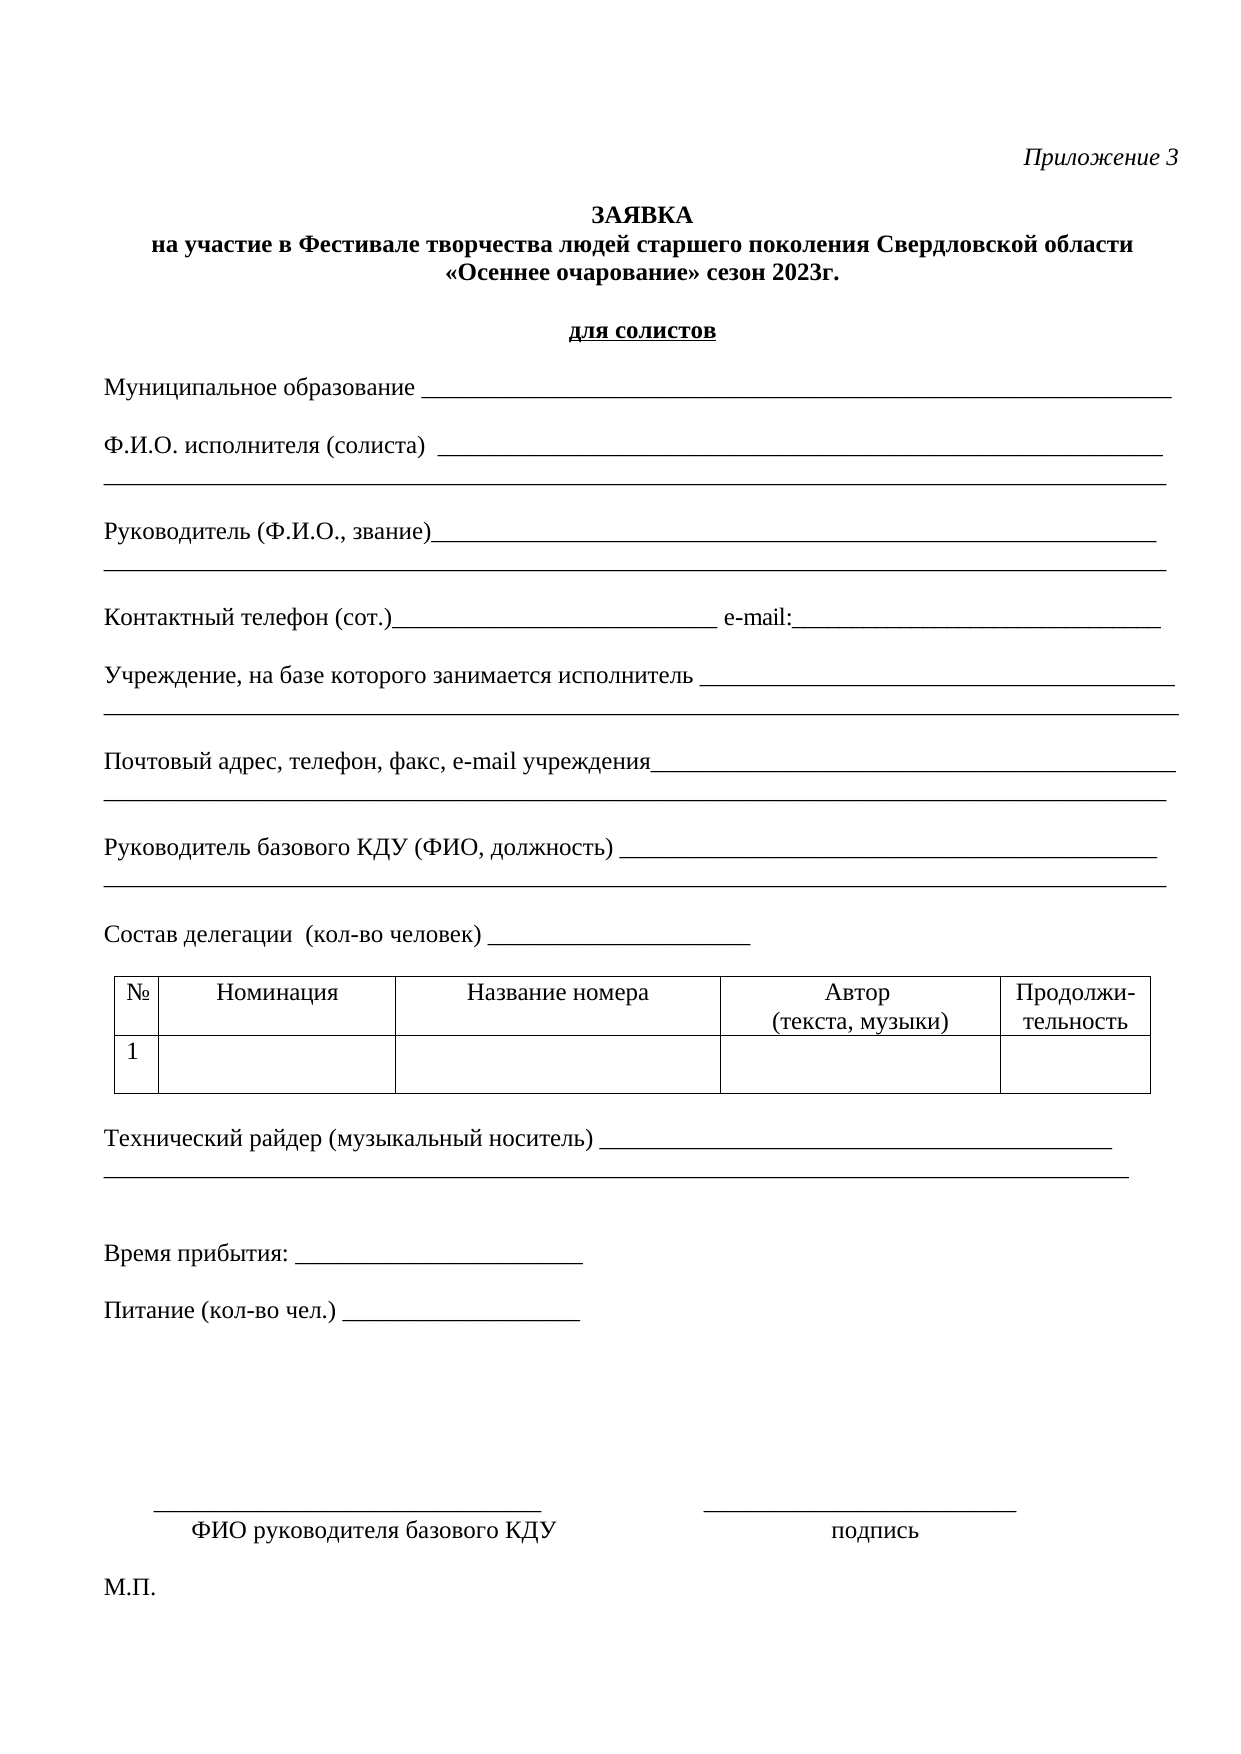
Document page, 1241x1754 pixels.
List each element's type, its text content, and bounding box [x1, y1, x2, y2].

table_cell 1 [115, 1036, 158, 1093]
text Контактный телефон (сот.)__________________________ e-mail:_______________________________ [103, 602, 1181, 631]
table_header Номинация [159, 977, 395, 1035]
text Учреждение, на базе которого занимается исполнитель ______________________________________ [103, 660, 1181, 689]
text Руководитель (Ф.И.О., звание)__________________________________________________________ [103, 516, 1181, 545]
text Руководитель базового КДУ (ФИО, должность) ___________________________________________ [103, 832, 1181, 861]
text М.П. [103, 1572, 1181, 1601]
text _____________________________________________________________________________________ [103, 459, 1181, 487]
text Состав делегации (кол-во человек) _____________________ [103, 919, 1181, 947]
text Ф.И.О. исполнителя (солиста) __________________________________________________________ [103, 430, 1181, 459]
text Технический райдер (музыкальный носитель) _________________________________________ [103, 1123, 1181, 1152]
table_header № [115, 977, 158, 1035]
text Время прибытия: _______________________ [103, 1238, 1181, 1267]
text ФИО руководителя базового КДУ подпись [103, 1515, 1181, 1543]
table_header Название номера [396, 977, 720, 1035]
text ЗАЯВКА [103, 200, 1181, 229]
text __________________________________________________________________________________ [103, 1152, 1181, 1181]
text _____________________________________________________________________________________ [103, 861, 1181, 890]
text для солистов [103, 315, 1181, 344]
text Приложение 3 [103, 142, 1181, 171]
text Почтовый адрес, телефон, факс, e-mail учреждения__________________________________________ [103, 746, 1181, 775]
table_cell [159, 1036, 395, 1093]
text на участие в Фестивале творчества людей старшего поколения Свердловской области «Осеннее очарование» сезон 2023г. [103, 229, 1181, 286]
text Питание (кол-во чел.) ___________________ [103, 1296, 1181, 1324]
table_header Продолжи-тельность [1001, 977, 1150, 1035]
table_cell [1001, 1036, 1150, 1093]
table_cell [396, 1036, 720, 1093]
text ______________________________________________________________________________________ [103, 689, 1181, 717]
text Муниципальное образование ____________________________________________________________ [103, 372, 1181, 401]
table_cell [721, 1036, 1000, 1093]
text _______________________________ _________________________ [103, 1486, 1181, 1515]
text _____________________________________________________________________________________ [103, 545, 1181, 574]
table_header Автор (текста, музыки) [721, 977, 1000, 1035]
text _____________________________________________________________________________________ [103, 775, 1181, 804]
